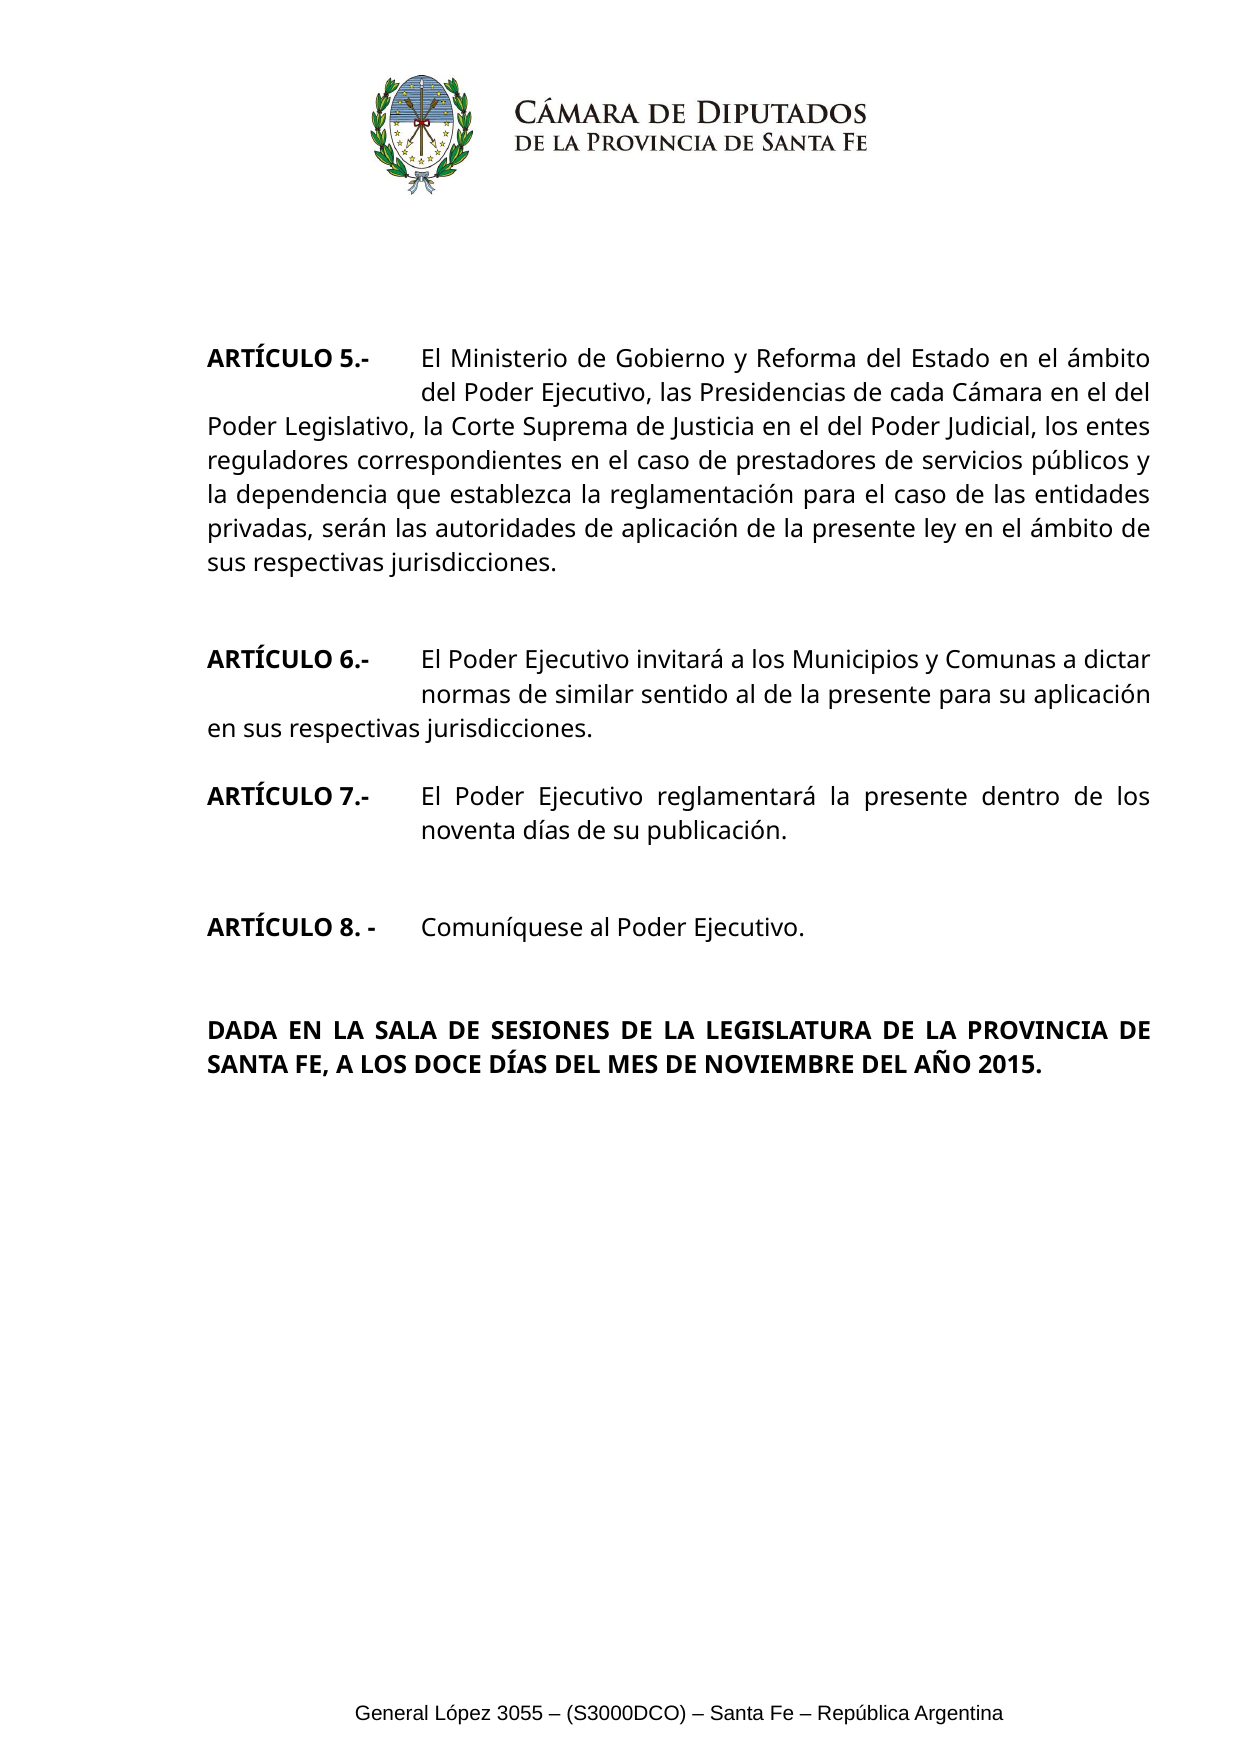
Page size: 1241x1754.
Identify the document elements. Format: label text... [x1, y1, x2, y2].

text El Poder Ejecutivo reglamentará la presente dentro de los noventa días de su publicación. [207, 778, 1152, 847]
table_header ARTÍCULO 8. - [207, 910, 421, 960]
text DADA EN LA SALA DE SESIONES DE LA LEGISLATURA DE LA PROVINCIA DE SANTA FE, A LOS DOCE DÍAS DEL MES DE NOVIEMBRE DEL AÑO 2015. [207, 1012, 1152, 1080]
table_header ARTÍCULO 7.- [207, 779, 421, 829]
table_header ARTÍCULO 5.- [207, 340, 421, 390]
text Comuníquese al Poder Ejecutivo. [421, 910, 1152, 944]
table_header ARTÍCULO 6.- [207, 642, 421, 692]
picture [370, 75, 867, 199]
text El Ministerio de Gobierno y Reforma del Estado en el ámbito del Poder Ejecutivo, las Presidencias de cada Cámara en el del Poder Legislativo, la Corte Suprema de Justicia en el del Poder Judicial, los entes reguladores correspondientes en el caso de prestadores de servicios públicos y la dependencia que establezca la reglamentación para el caso de las entidades privadas, serán las autoridades de aplicación de la presente ley en el ámbito de sus respectivas jurisdicciones. [207, 340, 1152, 579]
text El Poder Ejecutivo invitará a los Municipios y Comunas a dictar normas de similar sentido al de la presente para su aplicación en sus respectivas jurisdicciones. [207, 642, 1152, 744]
